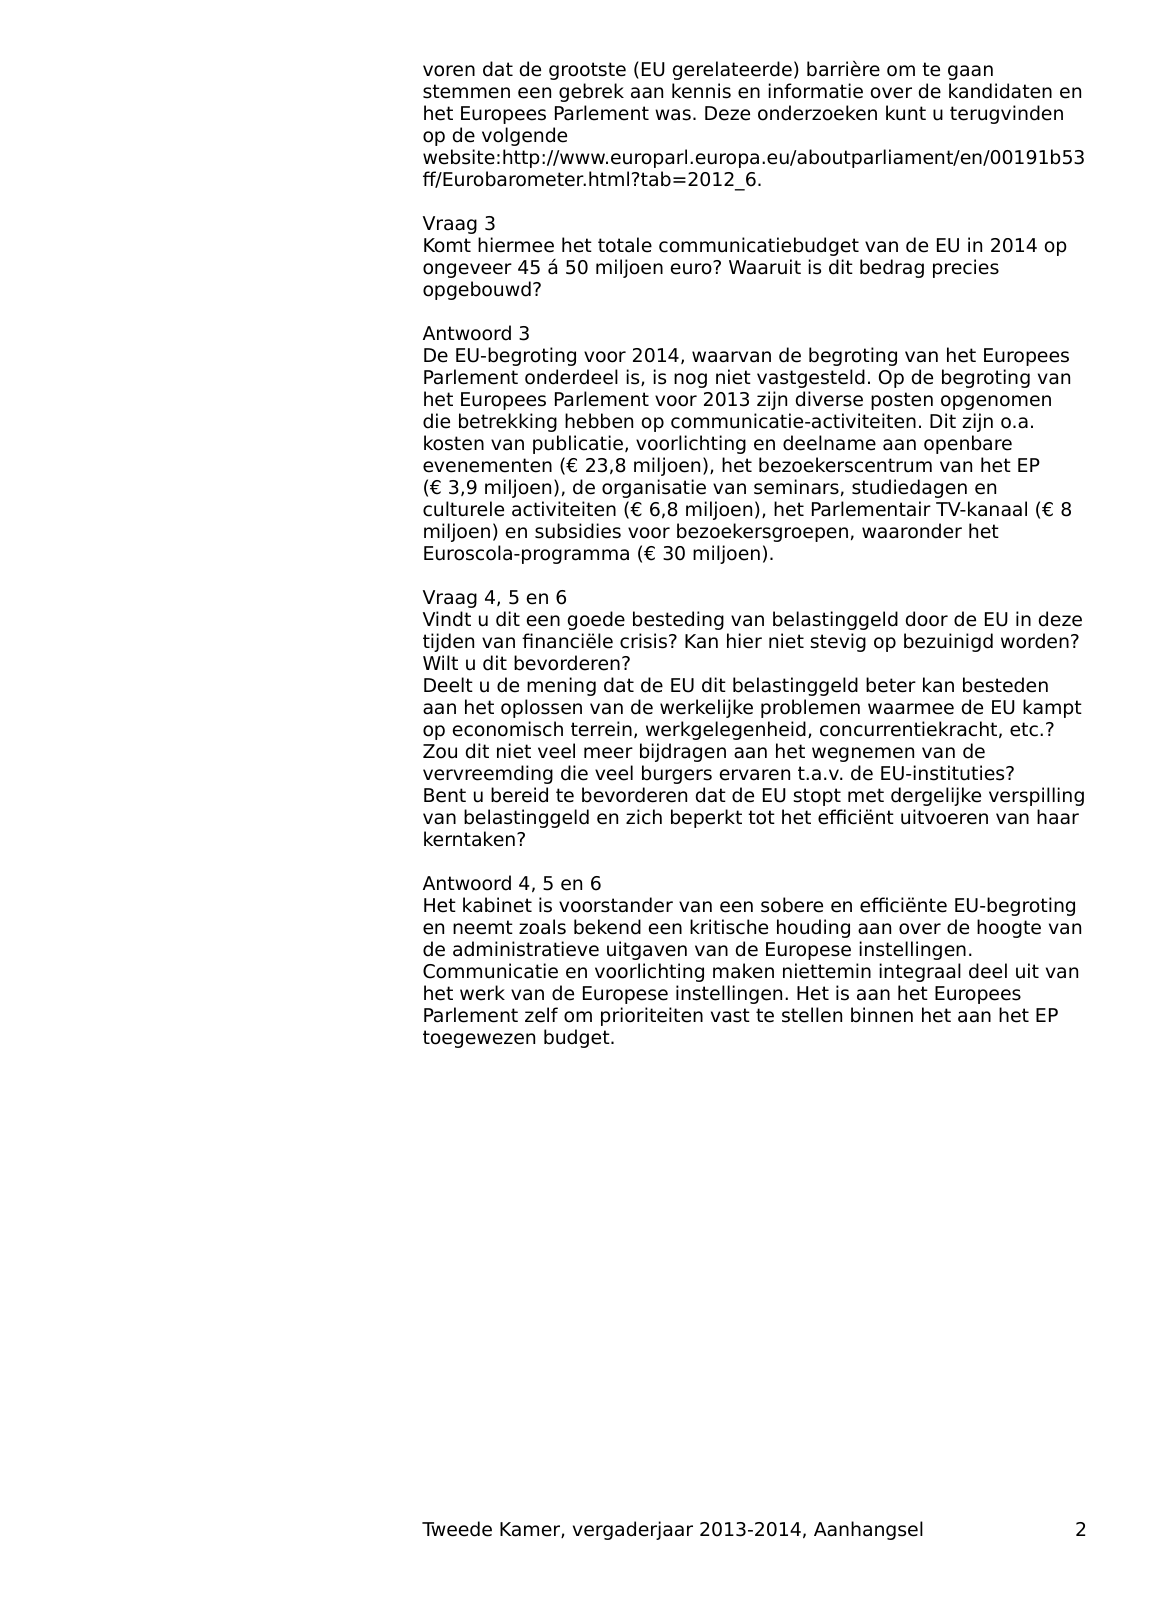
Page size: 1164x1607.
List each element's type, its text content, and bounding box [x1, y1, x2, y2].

text Communicatie en voorlichting maken niettemin integraal deel uit van het werk van de Europese instellingen. Het is aan het Europees Parlement zelf om prioriteiten vast te stellen binnen het aan het EP toegewezen budget. [422, 961, 1087, 1049]
text De EU-begroting voor 2014, waarvan de begroting van het Europees Parlement onderdeel is, is nog niet vastgesteld. Op de begroting van het Europees Parlement voor 2013 zijn diverse posten opgenomen die betrekking hebben op communicatie-activiteiten. Dit zijn o.a. kosten van publicatie, voorlichting en deelname aan openbare evenementen (€ 23,8 miljoen), het bezoekerscentrum van het EP (€ 3,9 miljoen), de organisatie van seminars, studiedagen en culturele activiteiten (€ 6,8 miljoen), het Parlementair TV-kanaal (€ 8 miljoen) en subsidies voor bezoekersgroepen, waaronder het Euroscola-programma (€ 30 miljoen). [422, 345, 1087, 565]
text Deelt u de mening dat de EU dit belastinggeld beter kan besteden aan het oplossen van de werkelijke problemen waarmee de EU kampt op economisch terrein, werkgelegenheid, concurrentiekracht, etc.? Zou dit niet veel meer bijdragen aan het wegnemen van de vervreemding die veel burgers ervaren t.a.v. de EU-instituties? [422, 675, 1087, 785]
text Bent u bereid te bevorderen dat de EU stopt met dergelijke verspilling van belastinggeld en zich beperkt tot het efficiënt uitvoeren van haar kerntaken? [422, 785, 1087, 851]
text voren dat de grootste (EU gerelateerde) barrière om te gaan stemmen een gebrek aan kennis en informatie over de kandidaten en het Europees Parlement was. Deze onderzoeken kunt u terugvinden op de volgende website:http://www.europarl.europa.eu/aboutparliament/en/00191b53ff/Eurobarometer.html?tab=2012_6. [422, 59, 1087, 191]
text Antwoord 3 [422, 323, 1087, 345]
text Komt hiermee het totale communicatiebudget van de EU in 2014 op ongeveer 45 á 50 miljoen euro? Waaruit is dit bedrag precies opgebouwd? [422, 235, 1087, 301]
text Vraag 3 [422, 213, 1087, 235]
text Het kabinet is voorstander van een sobere en efficiënte EU-begroting en neemt zoals bekend een kritische houding aan over de hoogte van de administratieve uitgaven van de Europese instellingen. [422, 895, 1087, 961]
text Vraag 4, 5 en 6 [422, 587, 1087, 609]
text Antwoord 4, 5 en 6 [422, 873, 1087, 895]
text Vindt u dit een goede besteding van belastinggeld door de EU in deze tijden van financiële crisis? Kan hier niet stevig op bezuinigd worden? Wilt u dit bevorderen? [422, 609, 1087, 675]
